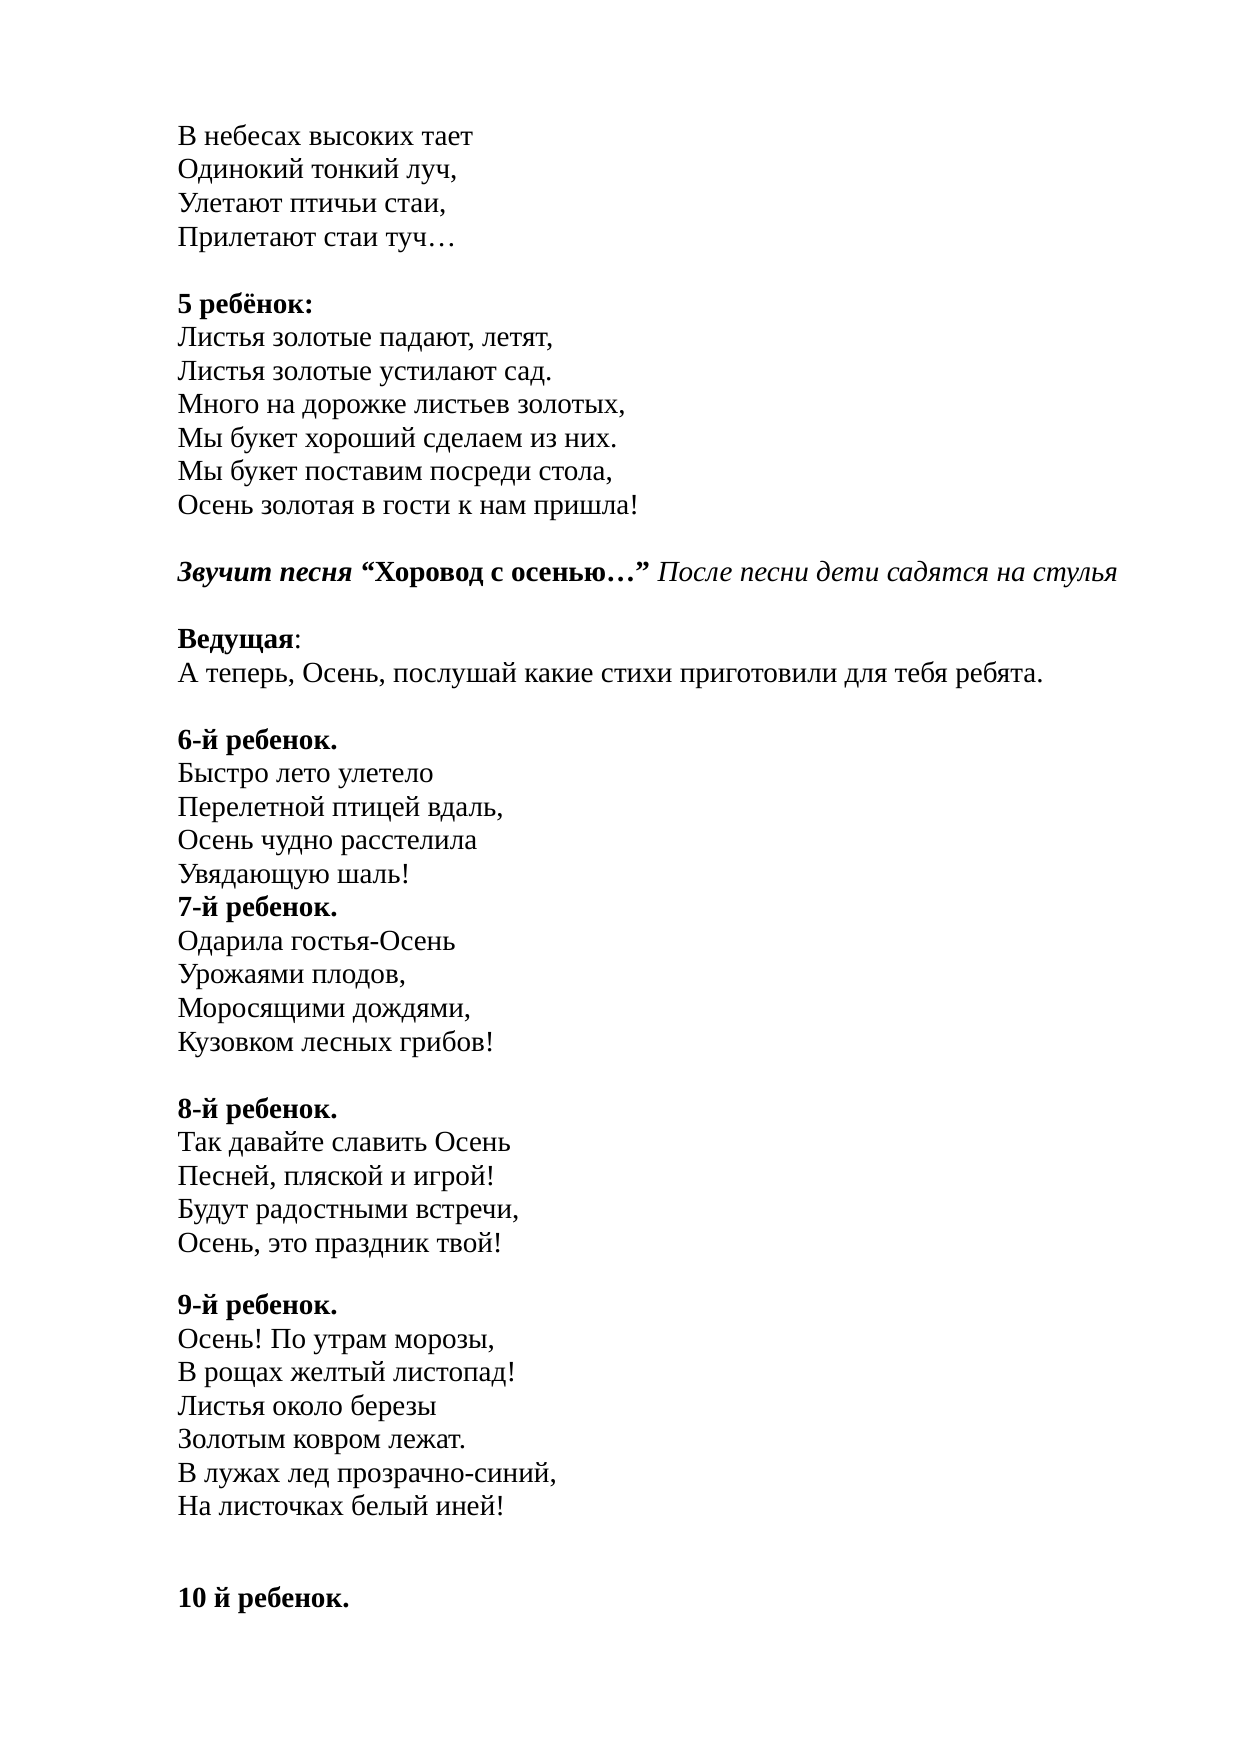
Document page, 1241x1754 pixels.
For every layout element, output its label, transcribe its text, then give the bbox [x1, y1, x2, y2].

text 10 й ребенок. [177, 1546, 1152, 1613]
text 9-й ребенок. Осень! По утрам морозы, В рощах желтый листопад! Листья около березы Золотым ковром лежат. В лужах лед прозрачно-синий, На листочках белый иней! [177, 1258, 1152, 1522]
text 8-й ребенок. Так давайте славить Осень Песней, пляской и игрой! Будут радостными встречи, Осень, это праздник твой! [177, 1057, 1152, 1258]
text Листья золотые падают, летят, Листья золотые устилают сад. Много на дорожке листьев золотых, Мы букет хороший сделаем из них. Мы букет поставим посреди стола, Осень золотая в гости к нам пришла! [177, 319, 1152, 521]
text 5 ребёнок: [177, 286, 1152, 319]
text В небесах высоких тает Одинокий тонкий луч, Улетают птичьи стаи, Прилетают стаи туч… [177, 118, 1152, 252]
text Звучит песня “Хоровод с осенью…” После песни дети садятся на стулья [177, 554, 1152, 588]
text Ведущая: [177, 621, 1152, 655]
text 6-й ребенок. Быстро лето улетело Перелетной птицей вдаль, Осень чудно расстелила Увядающую шаль! [177, 722, 1152, 889]
text А теперь, Осень, послушай какие стихи приготовили для тебя ребята. [177, 655, 1152, 688]
text 7-й ребенок. Одарила гостья-Осень Урожаями плодов, Моросящими дождями, Кузовком лесных грибов! [177, 889, 1152, 1057]
